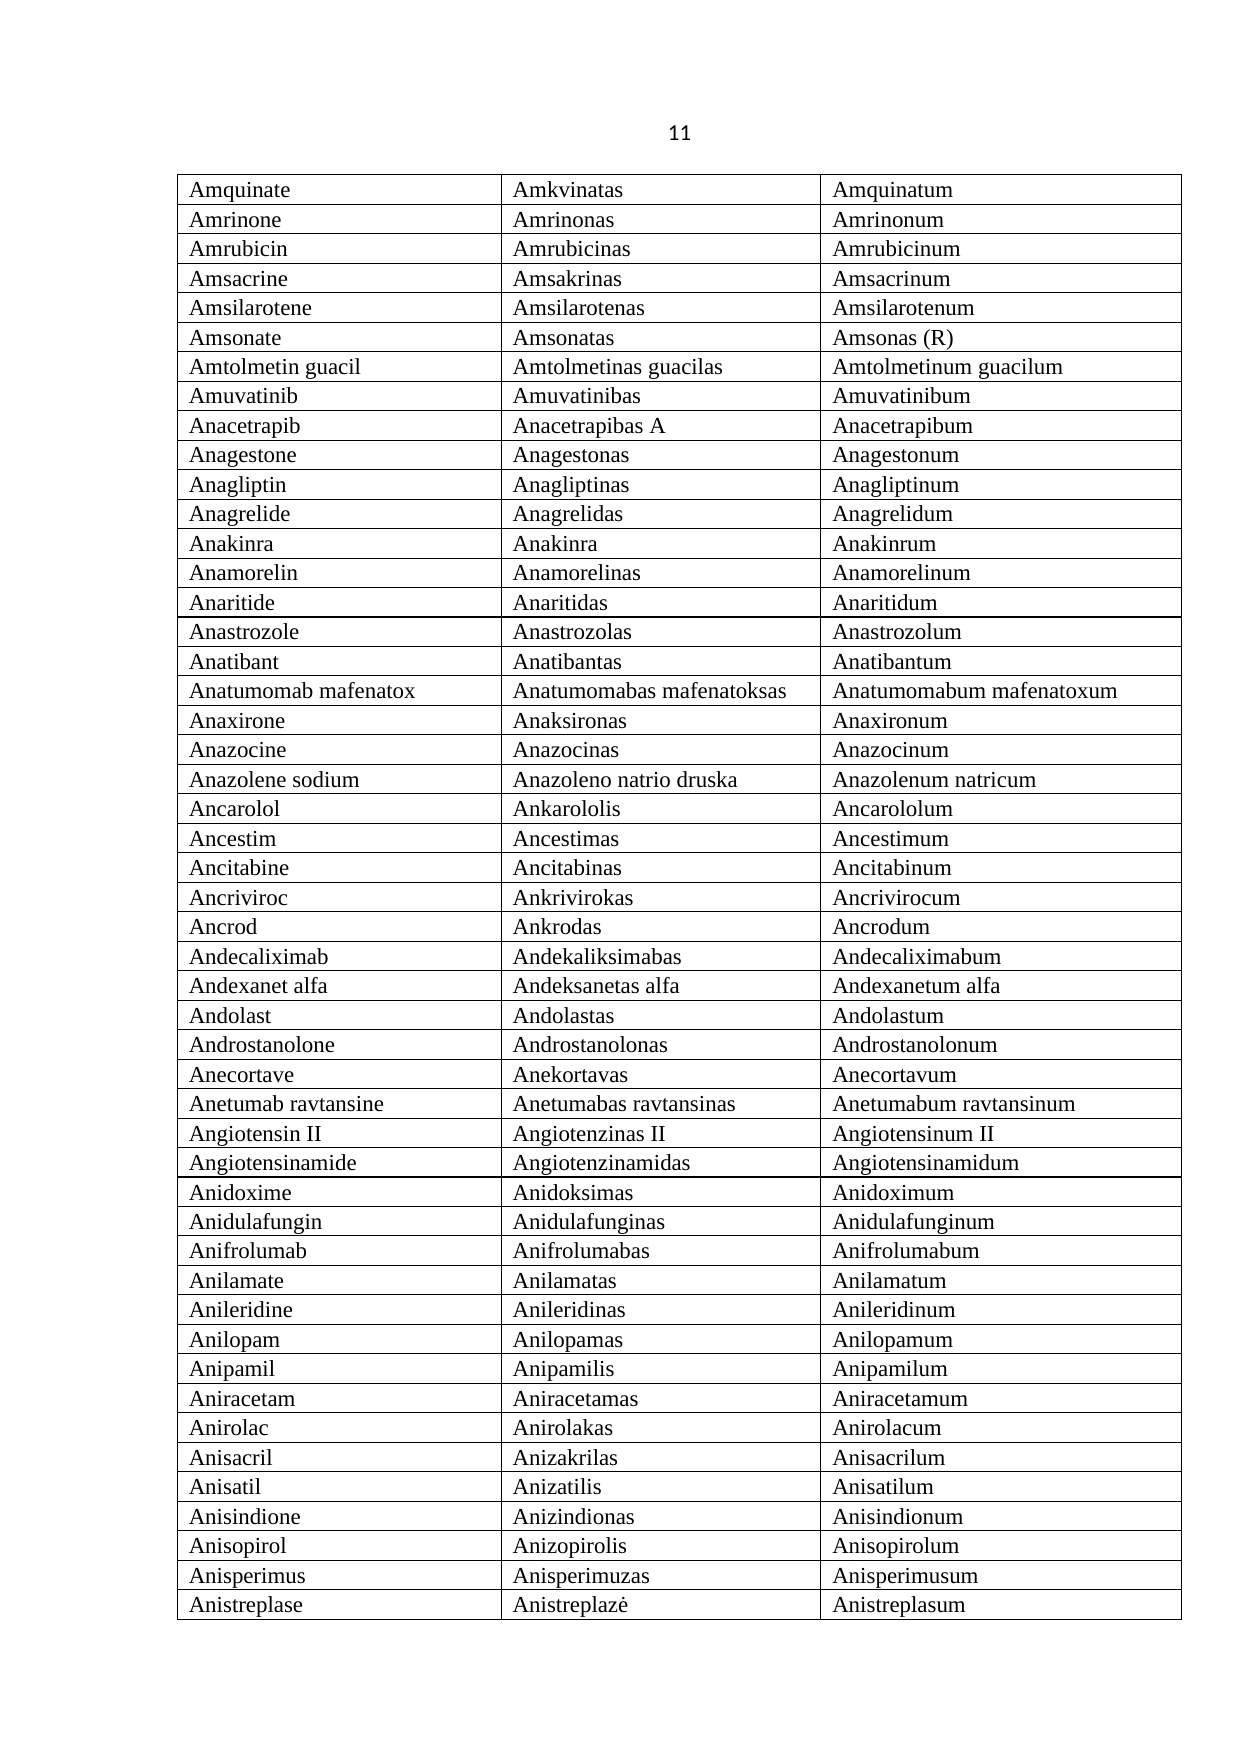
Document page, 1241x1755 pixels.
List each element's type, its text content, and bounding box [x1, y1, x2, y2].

table_cell Anaritide [178, 588, 501, 616]
table_cell Amkvinatas [502, 175, 820, 204]
table_cell Amsonate [178, 323, 501, 351]
table_cell Anidoxime [178, 1178, 501, 1206]
table_cell Amrubicinum [821, 234, 1181, 263]
table_cell Anagrelide [178, 500, 501, 528]
table_cell Amtolmetinum guacilum [821, 352, 1181, 381]
table_cell Andecaliximab [178, 942, 501, 970]
table_cell Anazocine [178, 735, 501, 764]
table_cell Anecortave [178, 1060, 501, 1088]
table_cell Andeksanetas alfa [502, 971, 820, 999]
table_cell Ankrodas [502, 912, 820, 941]
table_cell Amrinonum [821, 205, 1181, 233]
table_cell Amsacrine [178, 264, 501, 292]
table_cell Anisatilum [821, 1472, 1181, 1501]
table_cell Anirolac [178, 1413, 501, 1442]
table_cell Androstanolonas [502, 1030, 820, 1058]
table_cell Amrinone [178, 205, 501, 233]
table_cell Anistreplase [178, 1590, 501, 1619]
table_cell Anizatilis [502, 1472, 820, 1501]
table_cell Anagrelidum [821, 500, 1181, 528]
table_cell Amuvatinib [178, 382, 501, 410]
table_cell Ankrivirokas [502, 883, 820, 911]
table_cell Anazocinum [821, 735, 1181, 764]
table_cell Anacetrapibum [821, 411, 1181, 439]
table_cell Anatibant [178, 647, 501, 675]
table_cell Anisperimuzas [502, 1561, 820, 1589]
table_cell Anamorelin [178, 559, 501, 587]
table_cell Ancestimum [821, 824, 1181, 852]
table_cell Anamorelinum [821, 559, 1181, 587]
table_cell Amsilarotenas [502, 293, 820, 322]
table_cell Anazolenum natricum [821, 765, 1181, 793]
table_cell Amrubicinas [502, 234, 820, 263]
table_cell Anakinra [178, 529, 501, 557]
table_cell Anaritidum [821, 588, 1181, 616]
table_cell Anisindione [178, 1502, 501, 1530]
table_cell Anatumomab mafenatox [178, 676, 501, 705]
table_cell Anilopamum [821, 1325, 1181, 1353]
table_cell Anamorelinas [502, 559, 820, 587]
table_cell Anakinra [502, 529, 820, 557]
table_cell Anaxirone [178, 706, 501, 734]
table_cell Anisacril [178, 1443, 501, 1471]
table_cell Anipamilis [502, 1354, 820, 1383]
table_cell Andecaliximabum [821, 942, 1181, 970]
table_cell Anidulafunginum [821, 1207, 1181, 1235]
table_cell Anisacrilum [821, 1443, 1181, 1471]
table_cell Anidoksimas [502, 1178, 820, 1206]
table_cell Androstanolone [178, 1030, 501, 1058]
table_cell Amsonas (R) [821, 323, 1181, 351]
table_cell Androstanolonum [821, 1030, 1181, 1058]
table_cell Angiotensin II [178, 1119, 501, 1147]
table_cell Anaxironum [821, 706, 1181, 734]
table_cell Amquinatum [821, 175, 1181, 204]
table_cell Aniracetam [178, 1384, 501, 1412]
table_cell Anidoximum [821, 1178, 1181, 1206]
table_cell Ancarolol [178, 794, 501, 823]
table_cell Anizindionas [502, 1502, 820, 1530]
table_cell Anatumomabum mafenatoxum [821, 676, 1181, 705]
table_cell Anagliptinas [502, 470, 820, 498]
table_cell Anifrolumabum [821, 1236, 1181, 1265]
table_cell Anisperimusum [821, 1561, 1181, 1589]
table_cell Andexanet alfa [178, 971, 501, 999]
table_cell Ancitabine [178, 853, 501, 882]
table_cell Anazocinas [502, 735, 820, 764]
table_cell Anisperimus [178, 1561, 501, 1589]
table_cell Anifrolumabas [502, 1236, 820, 1265]
table_cell Andolastum [821, 1001, 1181, 1029]
table_cell Anizopirolis [502, 1531, 820, 1560]
table_cell Anipamilum [821, 1354, 1181, 1383]
table_cell Ancriviroc [178, 883, 501, 911]
table_cell Anileridine [178, 1295, 501, 1324]
table_cell Anetumabum ravtansinum [821, 1089, 1181, 1117]
table_cell Amsacrinum [821, 264, 1181, 292]
table_cell Ancrivirocum [821, 883, 1181, 911]
table_cell Anisatil [178, 1472, 501, 1501]
table_cell Anagliptinum [821, 470, 1181, 498]
table_cell Anirolakas [502, 1413, 820, 1442]
table_cell Ancitabinum [821, 853, 1181, 882]
table_cell Aniracetamum [821, 1384, 1181, 1412]
table_cell Amuvatinibas [502, 382, 820, 410]
table_cell Anisindionum [821, 1502, 1181, 1530]
table_cell Anizakrilas [502, 1443, 820, 1471]
table_cell Anirolacum [821, 1413, 1181, 1442]
table_cell Anilopam [178, 1325, 501, 1353]
table_cell Anifrolumab [178, 1236, 501, 1265]
table_cell Anatibantum [821, 647, 1181, 675]
table_cell Anisopirolum [821, 1531, 1181, 1560]
table_cell Angiotenzinamidas [502, 1148, 820, 1176]
table_cell Anekortavas [502, 1060, 820, 1088]
table_cell Anagestonum [821, 441, 1181, 469]
table_cell Aniracetamas [502, 1384, 820, 1412]
table_cell Anilamatum [821, 1266, 1181, 1294]
table_cell Ancarololum [821, 794, 1181, 823]
table_cell Ancestimas [502, 824, 820, 852]
table_cell Amquinate [178, 175, 501, 204]
table_cell Angiotensinamidum [821, 1148, 1181, 1176]
table_cell Andolast [178, 1001, 501, 1029]
table_cell Amrinonas [502, 205, 820, 233]
table_cell Anazolene sodium [178, 765, 501, 793]
table_cell Ancestim [178, 824, 501, 852]
table_cell Anilamatas [502, 1266, 820, 1294]
table_cell Anastrozolas [502, 618, 820, 646]
table_cell Amsonatas [502, 323, 820, 351]
table_cell Amtolmetinas guacilas [502, 352, 820, 381]
table_cell Anastrozole [178, 618, 501, 646]
table_cell Angiotensinum II [821, 1119, 1181, 1147]
table_cell Anagliptin [178, 470, 501, 498]
table_cell Amsakrinas [502, 264, 820, 292]
table_cell Anisopirol [178, 1531, 501, 1560]
table_cell Anecortavum [821, 1060, 1181, 1088]
table_cell Anileridinas [502, 1295, 820, 1324]
table_cell Anidulafunginas [502, 1207, 820, 1235]
table_cell Anagrelidas [502, 500, 820, 528]
table_cell Andolastas [502, 1001, 820, 1029]
table_cell Amsilarotene [178, 293, 501, 322]
table_cell Anaritidas [502, 588, 820, 616]
table_cell Anistreplasum [821, 1590, 1181, 1619]
table_cell Andexanetum alfa [821, 971, 1181, 999]
table_cell Anilamate [178, 1266, 501, 1294]
table_cell Amrubicin [178, 234, 501, 263]
table_cell Anistreplazė [502, 1590, 820, 1619]
table_cell Anastrozolum [821, 618, 1181, 646]
table_cell Anidulafungin [178, 1207, 501, 1235]
table_cell Ankarololis [502, 794, 820, 823]
table_cell Anipamil [178, 1354, 501, 1383]
table_cell Anagestone [178, 441, 501, 469]
table_cell Ancitabinas [502, 853, 820, 882]
table_cell Anakinrum [821, 529, 1181, 557]
table_cell Angiotenzinas II [502, 1119, 820, 1147]
table_cell Anatumomabas mafenatoksas [502, 676, 820, 705]
table_cell Anilopamas [502, 1325, 820, 1353]
table_cell Andekaliksimabas [502, 942, 820, 970]
table_cell Ancrodum [821, 912, 1181, 941]
table_cell Amuvatinibum [821, 382, 1181, 410]
table_cell Anileridinum [821, 1295, 1181, 1324]
table_cell Anetumab ravtansine [178, 1089, 501, 1117]
table_cell Anacetrapib [178, 411, 501, 439]
table_cell Angiotensinamide [178, 1148, 501, 1176]
table_cell Amsilarotenum [821, 293, 1181, 322]
table_cell Anaksironas [502, 706, 820, 734]
table_cell Anatibantas [502, 647, 820, 675]
table_cell Ancrod [178, 912, 501, 941]
table_cell Anagestonas [502, 441, 820, 469]
table_cell Anacetrapibas A [502, 411, 820, 439]
table_cell Amtolmetin guacil [178, 352, 501, 381]
table_cell Anetumabas ravtansinas [502, 1089, 820, 1117]
table_cell Anazoleno natrio druska [502, 765, 820, 793]
